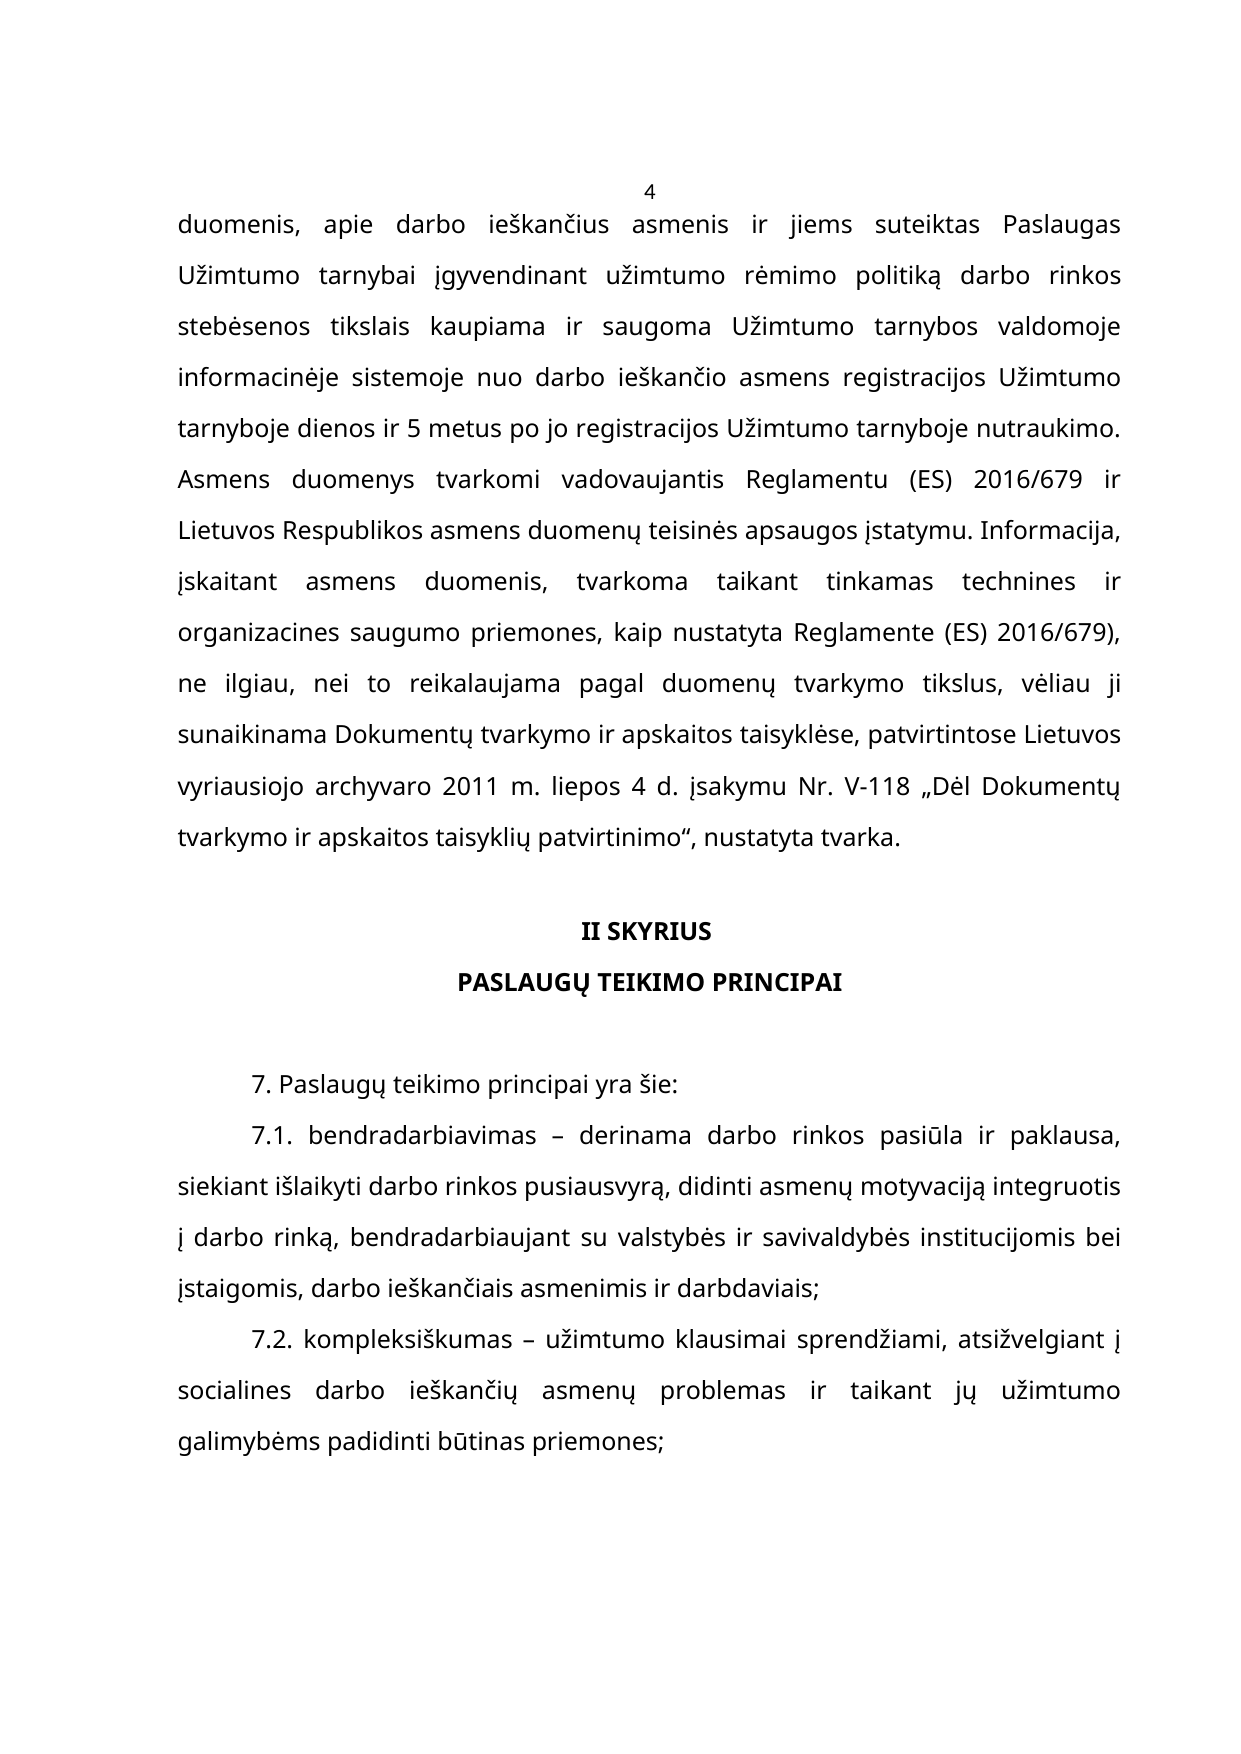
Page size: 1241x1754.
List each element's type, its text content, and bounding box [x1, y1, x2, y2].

text 7. Paslaugų teikimo principai yra šie: [177, 1066, 1122, 1101]
text 7.1. bendradarbiavimas – derinama darbo rinkos pasiūla ir paklausa, siekiant išlaikyti darbo rinkos pusiausvyrą, didinti asmenų motyvaciją integruotis į darbo rinką, bendradarbiaujant su valstybės ir savivaldybės institucijomis bei įstaigomis, darbo ieškančiais asmenimis ir darbdaviais; [177, 1117, 1122, 1305]
text II SKYRIUS [177, 913, 1122, 947]
text 7.2. kompleksiškumas – užimtumo klausimai sprendžiami, atsižvelgiant į socialines darbo ieškančių asmenų problemas ir taikant jų užimtumo galimybėms padidinti būtinas priemones; [177, 1322, 1122, 1458]
text PASLAUGŲ TEIKIMO PRINCIPAI [177, 964, 1122, 998]
text duomenis, apie darbo ieškančius asmenis ir jiems suteiktas Paslaugas Užimtumo tarnybai įgyvendinant užimtumo rėmimo politiką darbo rinkos stebėsenos tikslais kaupiama ir saugoma Užimtumo tarnybos valdomoje informacinėje sistemoje nuo darbo ieškančio asmens registracijos Užimtumo tarnyboje dienos ir 5 metus po jo registracijos Užimtumo tarnyboje nutraukimo. Asmens duomenys tvarkomi vadovaujantis Reglamentu (ES) 2016/679 ir Lietuvos Respublikos asmens duomenų teisinės apsaugos įstatymu. Informacija, įskaitant asmens duomenis, tvarkoma taikant tinkamas technines ir organizacines saugumo priemones, kaip nustatyta Reglamente (ES) 2016/679), ne ilgiau, nei to reikalaujama pagal duomenų tvarkymo tikslus, vėliau ji sunaikinama Dokumentų tvarkymo ir apskaitos taisyklėse, patvirtintose Lietuvos vyriausiojo archyvaro 2011 m. liepos 4 d. įsakymu Nr. V-118 „Dėl Dokumentų tvarkymo ir apskaitos taisyklių patvirtinimo“, nustatyta tvarka. [177, 207, 1122, 853]
